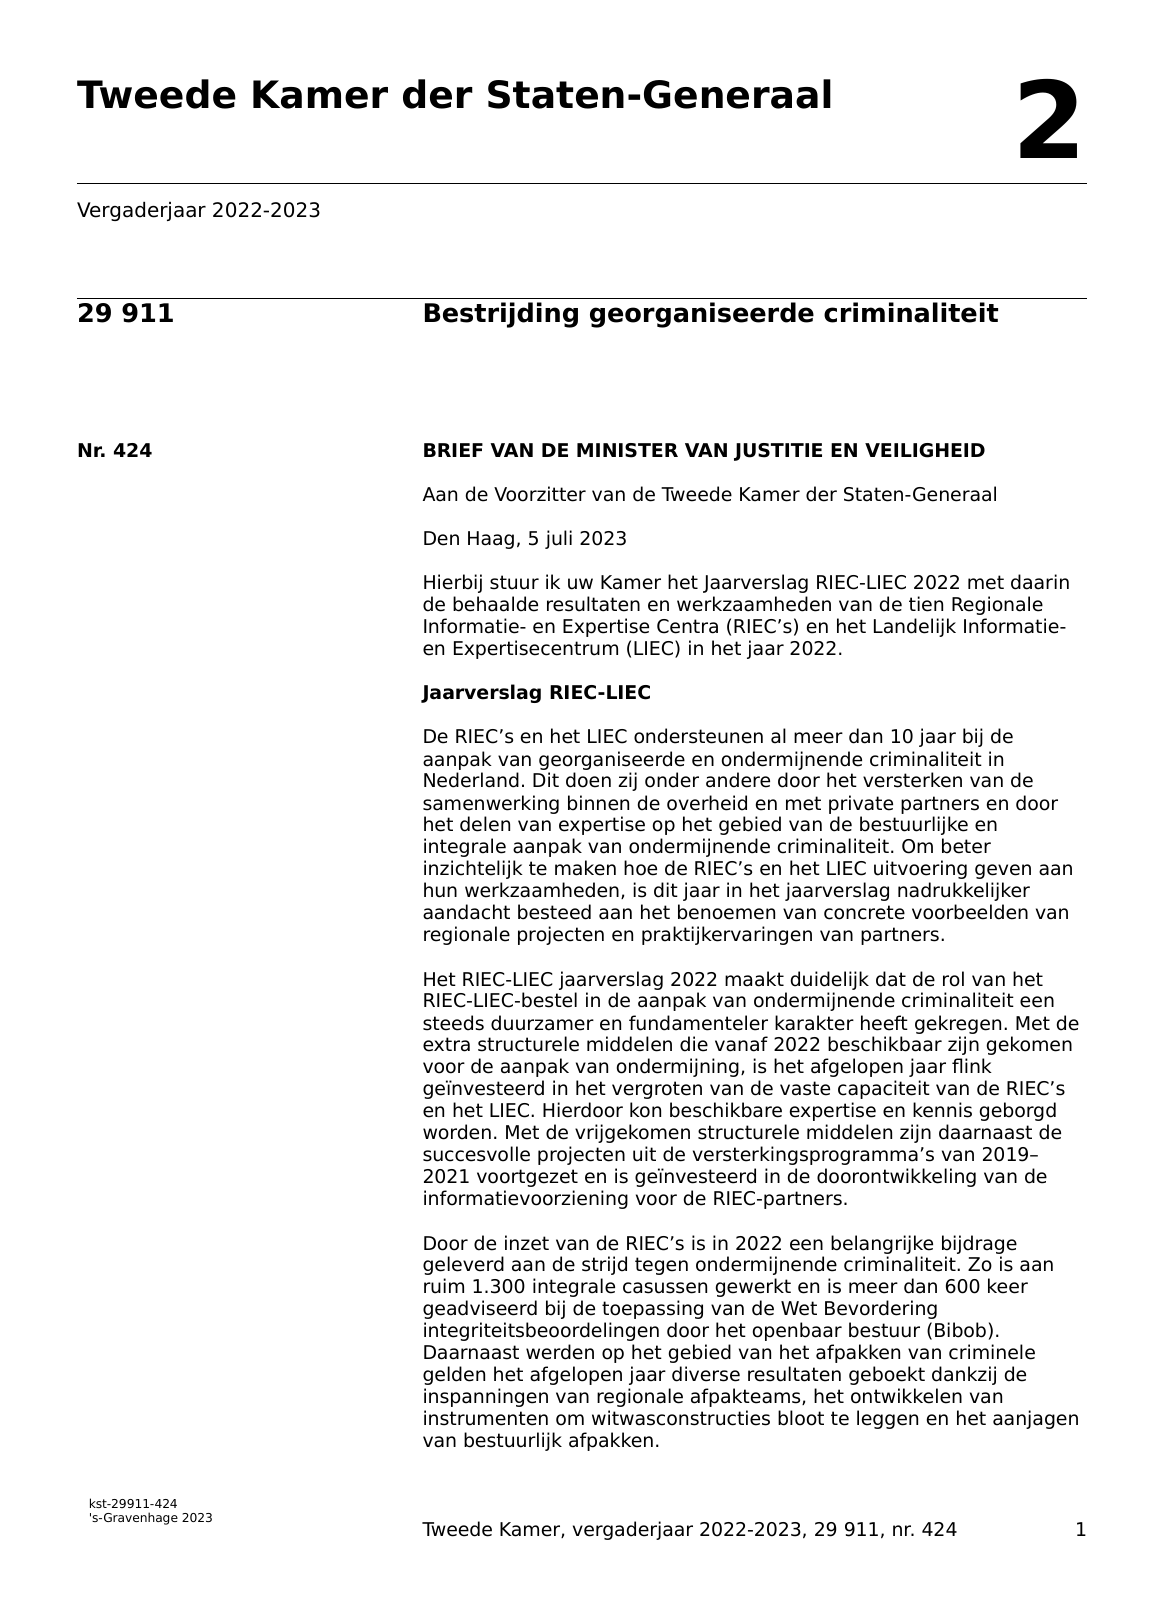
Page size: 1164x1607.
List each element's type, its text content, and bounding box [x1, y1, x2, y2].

subtitle 29 911 Bestrijding georganiseerde criminaliteit [77, 299, 1087, 329]
text Aan de Voorzitter van de Tweede Kamer der Staten-Generaal [422, 484, 1087, 506]
text De RIEC’s en het LIEC ondersteunen al meer dan 10 jaar bij de aanpak van georganiseerde en ondermijnende criminaliteit in Nederland. Dit doen zij onder andere door het versterken van de samenwerking binnen de overheid en met private partners en door het delen van expertise op het gebied van de bestuurlijke en integrale aanpak van ondermijnende criminaliteit. Om beter inzichtelijk te maken hoe de RIEC’s en het LIEC uitvoering geven aan hun werkzaamheden, is dit jaar in het jaarverslag nadrukkelijker aandacht besteed aan het benoemen van concrete voorbeelden van regionale projecten en praktijkervaringen van partners. [422, 726, 1087, 946]
text kst-29911-424 [88, 1497, 323, 1511]
text Den Haag, 5 juli 2023 [422, 528, 1087, 550]
subtitle Jaarverslag RIEC-LIEC [422, 682, 1087, 704]
table_header 2 [886, 59, 1087, 183]
table_cell Vergaderjaar 2022-2023 [77, 184, 1087, 298]
text Hierbij stuur ik uw Kamer het Jaarverslag RIEC-LIEC 2022 met daarin de behaalde resultaten en werkzaamheden van de tien Regionale Informatie- en Expertise Centra (RIEC’s) en het Landelijk Informatie- en Expertisecentrum (LIEC) in het jaar 2022. [422, 572, 1087, 660]
table_header Tweede Kamer der Staten-Generaal [77, 59, 886, 183]
subtitle Nr. 424 BRIEF VAN DE MINISTER VAN JUSTITIE EN VEILIGHEID [77, 440, 1087, 462]
text 's-Gravenhage 2023 [88, 1511, 323, 1525]
text Door de inzet van de RIEC’s is in 2022 een belangrijke bijdrage geleverd aan de strijd tegen ondermijnende criminaliteit. Zo is aan ruim 1.300 integrale casussen gewerkt en is meer dan 600 keer geadviseerd bij de toepassing van de Wet Bevordering integriteitsbeoordelingen door het openbaar bestuur (Bibob). Daarnaast werden op het gebied van het afpakken van criminele gelden het afgelopen jaar diverse resultaten geboekt dankzij de inspanningen van regionale afpakteams, het ontwikkelen van instrumenten om witwasconstructies bloot te leggen en het aanjagen van bestuurlijk afpakken. [422, 1232, 1087, 1452]
text Het RIEC-LIEC jaarverslag 2022 maakt duidelijk dat de rol van het RIEC-LIEC-bestel in de aanpak van ondermijnende criminaliteit een steeds duurzamer en fundamenteler karakter heeft gekregen. Met de extra structurele middelen die vanaf 2022 beschikbaar zijn gekomen voor de aanpak van ondermijning, is het afgelopen jaar flink geïnvesteerd in het vergroten van de vaste capaciteit van de RIEC’s en het LIEC. Hierdoor kon beschikbare expertise en kennis geborgd worden. Met de vrijgekomen structurele middelen zijn daarnaast de succesvolle projecten uit de versterkingsprogramma’s van 2019–2021 voortgezet en is geïnvesteerd in de doorontwikkeling van de informatievoorziening voor de RIEC-partners. [422, 968, 1087, 1210]
